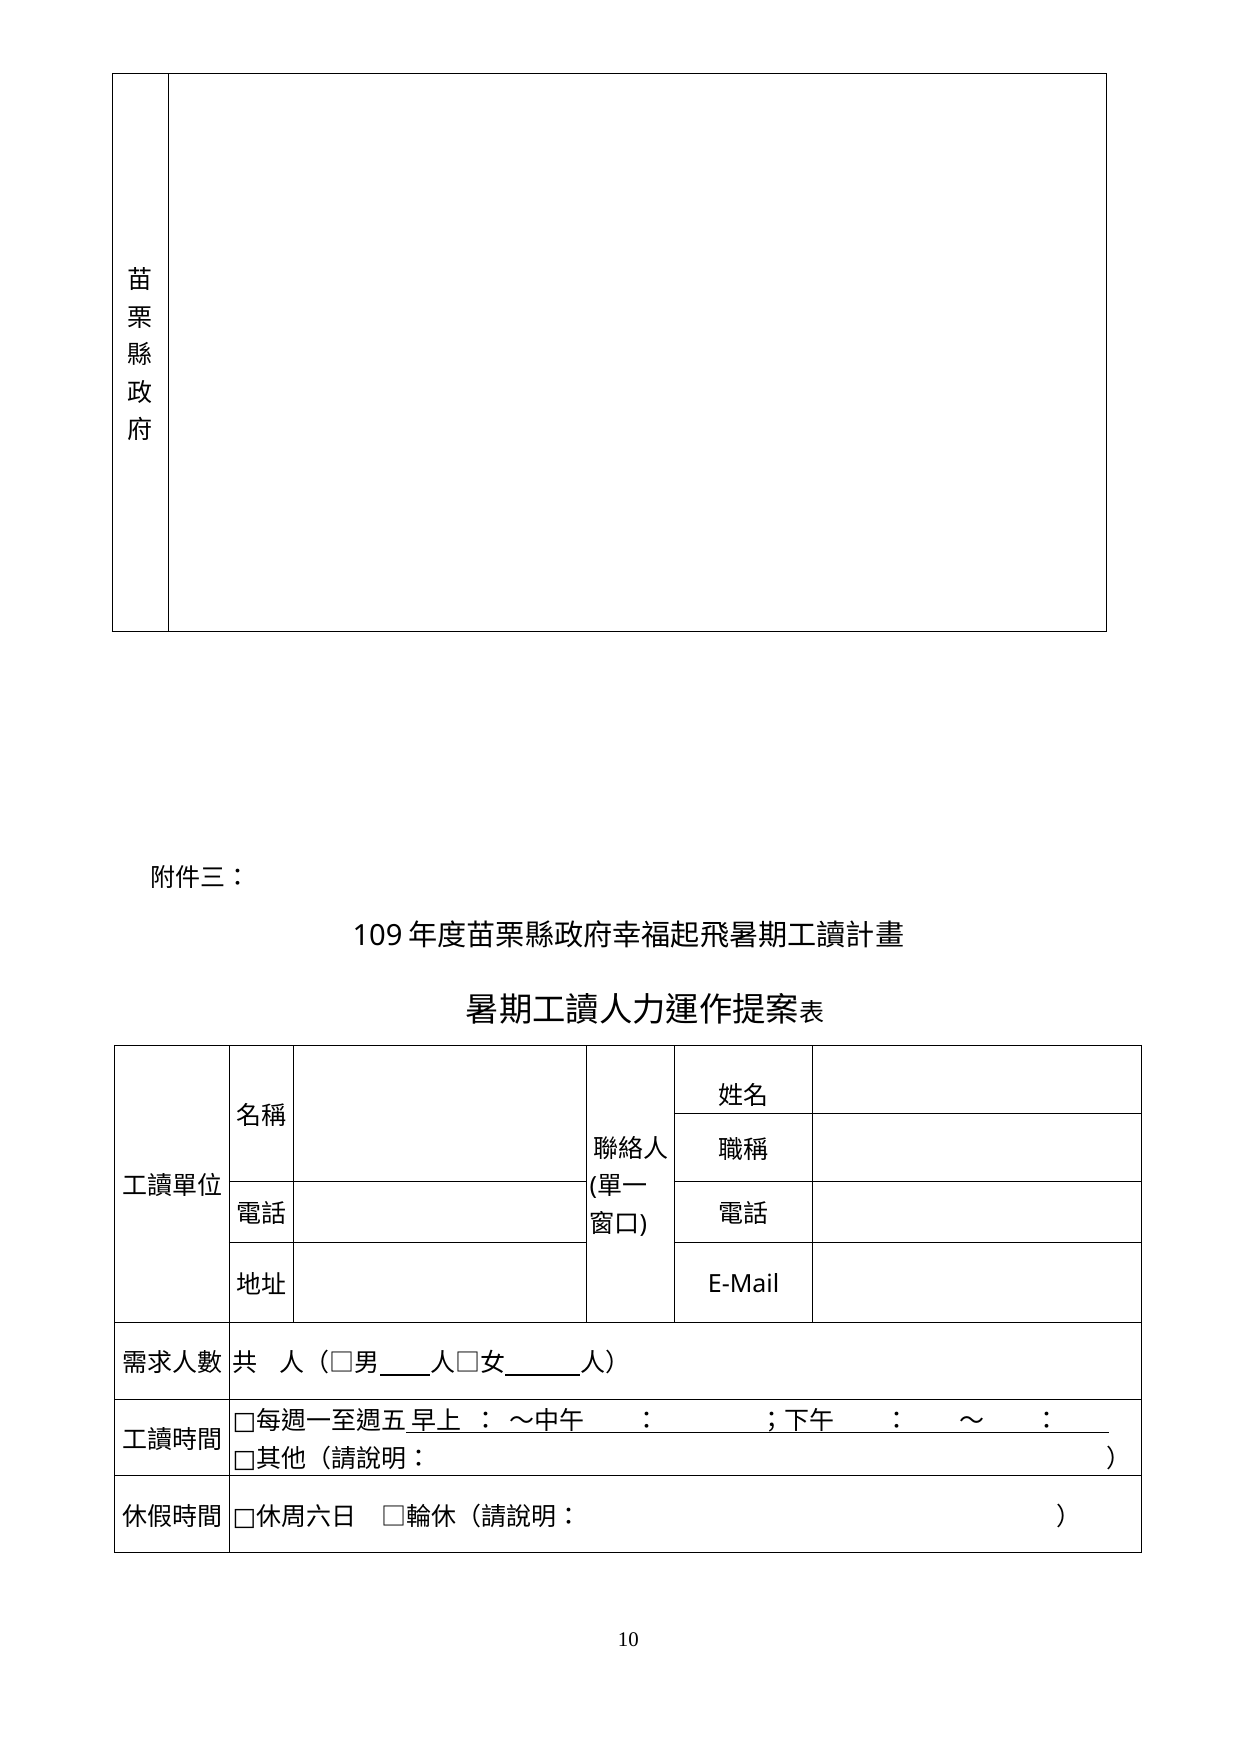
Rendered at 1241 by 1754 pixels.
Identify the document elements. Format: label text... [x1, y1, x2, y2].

table_header 姓名 [675, 1046, 812, 1112]
text 附件三： [150, 857, 1106, 895]
table_cell 職稱 [675, 1114, 812, 1181]
table_cell [813, 1243, 1141, 1322]
table_cell 地址 [230, 1243, 293, 1322]
table_cell [169, 74, 1106, 631]
table_cell 工讀時間 [115, 1400, 229, 1475]
table_cell □休周六日 □輪休（請說明： ） [230, 1476, 1141, 1552]
table_header 工讀單位 [115, 1046, 229, 1322]
text 暑期工讀人力運作提案表 [150, 970, 1106, 1045]
table_cell 電話 [230, 1182, 293, 1242]
table_cell 休假時間 [115, 1476, 229, 1552]
table_cell 需求人數 [115, 1323, 229, 1399]
table_cell [813, 1182, 1141, 1242]
table_header 名稱 [230, 1046, 293, 1181]
table_cell 共 人（□男 人□女 人） [230, 1323, 1141, 1399]
table_cell 苗 栗 縣 政 府 [113, 74, 168, 631]
table_cell [813, 1114, 1141, 1181]
table_header [813, 1046, 1141, 1112]
table_header [294, 1046, 586, 1181]
table_cell [294, 1182, 586, 1242]
table_header 聯絡人 (單一窗口) [587, 1046, 674, 1322]
text 109年度苗栗縣政府幸福起飛暑期工讀計畫 [150, 895, 1106, 970]
table_cell [294, 1243, 586, 1322]
table_cell E-Mail [675, 1243, 812, 1322]
table_cell 電話 [675, 1182, 812, 1242]
table_cell □每週一至週五 早上 ： ～中午 ： ；下午 ： ～ ： □其他（請說明： ） [230, 1400, 1141, 1475]
